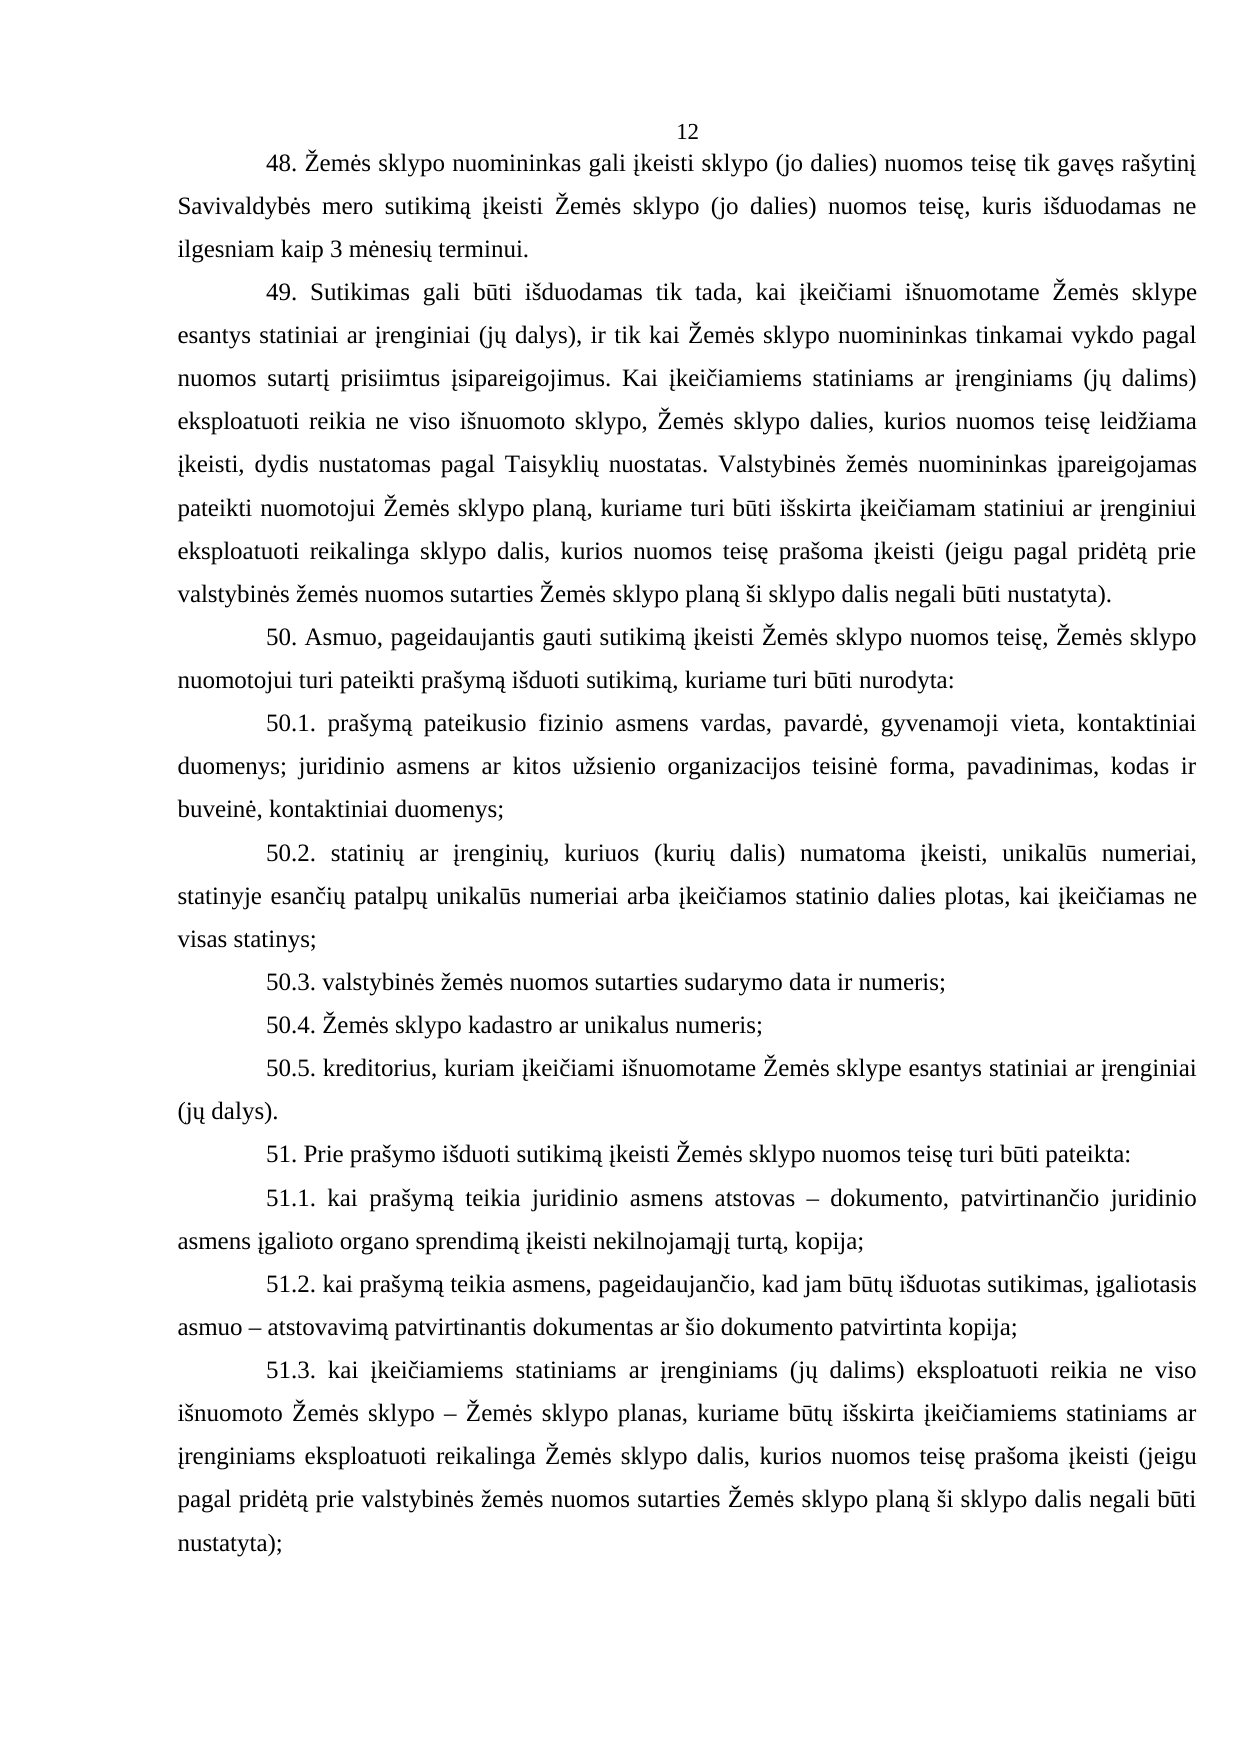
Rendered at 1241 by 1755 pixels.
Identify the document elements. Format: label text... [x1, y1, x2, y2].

text 50.3. valstybinės žemės nuomos sutarties sudarymo data ir numeris; [177, 967, 1198, 996]
text 49. Sutikimas gali būti išduodamas tik tada, kai įkeičiami išnuomotame Žemės sklype esantys statiniai ar įrenginiai (jų dalys), ir tik kai Žemės sklypo nuomininkas tinkamai vykdo pagal nuomos sutartį prisiimtus įsipareigojimus. Kai įkeičiamiems statiniams ar įrenginiams (jų dalims) eksploatuoti reikia ne viso išnuomoto sklypo, Žemės sklypo dalies, kurios nuomos teisę leidžiama įkeisti, dydis nustatomas pagal Taisyklių nuostatas. Valstybinės žemės nuomininkas įpareigojamas pateikti nuomotojui Žemės sklypo planą, kuriame turi būti išskirta įkeičiamam statiniui ar įrenginiui eksploatuoti reikalinga sklypo dalis, kurios nuomos teisę prašoma įkeisti (jeigu pagal pridėtą prie valstybinės žemės nuomos sutarties Žemės sklypo planą ši sklypo dalis negali būti nustatyta). [177, 277, 1198, 608]
text 51.2. kai prašymą teikia asmens, pageidaujančio, kad jam būtų išduotas sutikimas, įgaliotasis asmuo – atstovavimą patvirtinantis dokumentas ar šio dokumento patvirtinta kopija; [177, 1269, 1198, 1341]
text 50.2. statinių ar įrenginių, kuriuos (kurių dalis) numatoma įkeisti, unikalūs numeriai, statinyje esančių patalpų unikalūs numeriai arba įkeičiamos statinio dalies plotas, kai įkeičiamas ne visas statinys; [177, 838, 1198, 953]
text 51.1. kai prašymą teikia juridinio asmens atstovas – dokumento, patvirtinančio juridinio asmens įgalioto organo sprendimą įkeisti nekilnojamąjį turtą, kopija; [177, 1183, 1198, 1254]
text 50.5. kreditorius, kuriam įkeičiami išnuomotame Žemės sklype esantys statiniai ar įrenginiai (jų dalys). [177, 1053, 1198, 1125]
text 50.1. prašymą pateikusio fizinio asmens vardas, pavardė, gyvenamoji vieta, kontaktiniai duomenys; juridinio asmens ar kitos užsienio organizacijos teisinė forma, pavadinimas, kodas ir buveinė, kontaktiniai duomenys; [177, 708, 1198, 823]
text 50. Asmuo, pageidaujantis gauti sutikimą įkeisti Žemės sklypo nuomos teisę, Žemės sklypo nuomotojui turi pateikti prašymą išduoti sutikimą, kuriame turi būti nurodyta: [177, 622, 1198, 694]
text 48. Žemės sklypo nuomininkas gali įkeisti sklypo (jo dalies) nuomos teisę tik gavęs rašytinį Savivaldybės mero sutikimą įkeisti Žemės sklypo (jo dalies) nuomos teisę, kuris išduodamas ne ilgesniam kaip 3 mėnesių terminui. [177, 148, 1198, 263]
text 50.4. Žemės sklypo kadastro ar unikalus numeris; [177, 1010, 1198, 1039]
text 51.3. kai įkeičiamiems statiniams ar įrenginiams (jų dalims) eksploatuoti reikia ne viso išnuomoto Žemės sklypo – Žemės sklypo planas, kuriame būtų išskirta įkeičiamiems statiniams ar įrenginiams eksploatuoti reikalinga Žemės sklypo dalis, kurios nuomos teisę prašoma įkeisti (jeigu pagal pridėtą prie valstybinės žemės nuomos sutarties Žemės sklypo planą ši sklypo dalis negali būti nustatyta); [177, 1355, 1198, 1556]
text 51. Prie prašymo išduoti sutikimą įkeisti Žemės sklypo nuomos teisę turi būti pateikta: [177, 1139, 1198, 1168]
